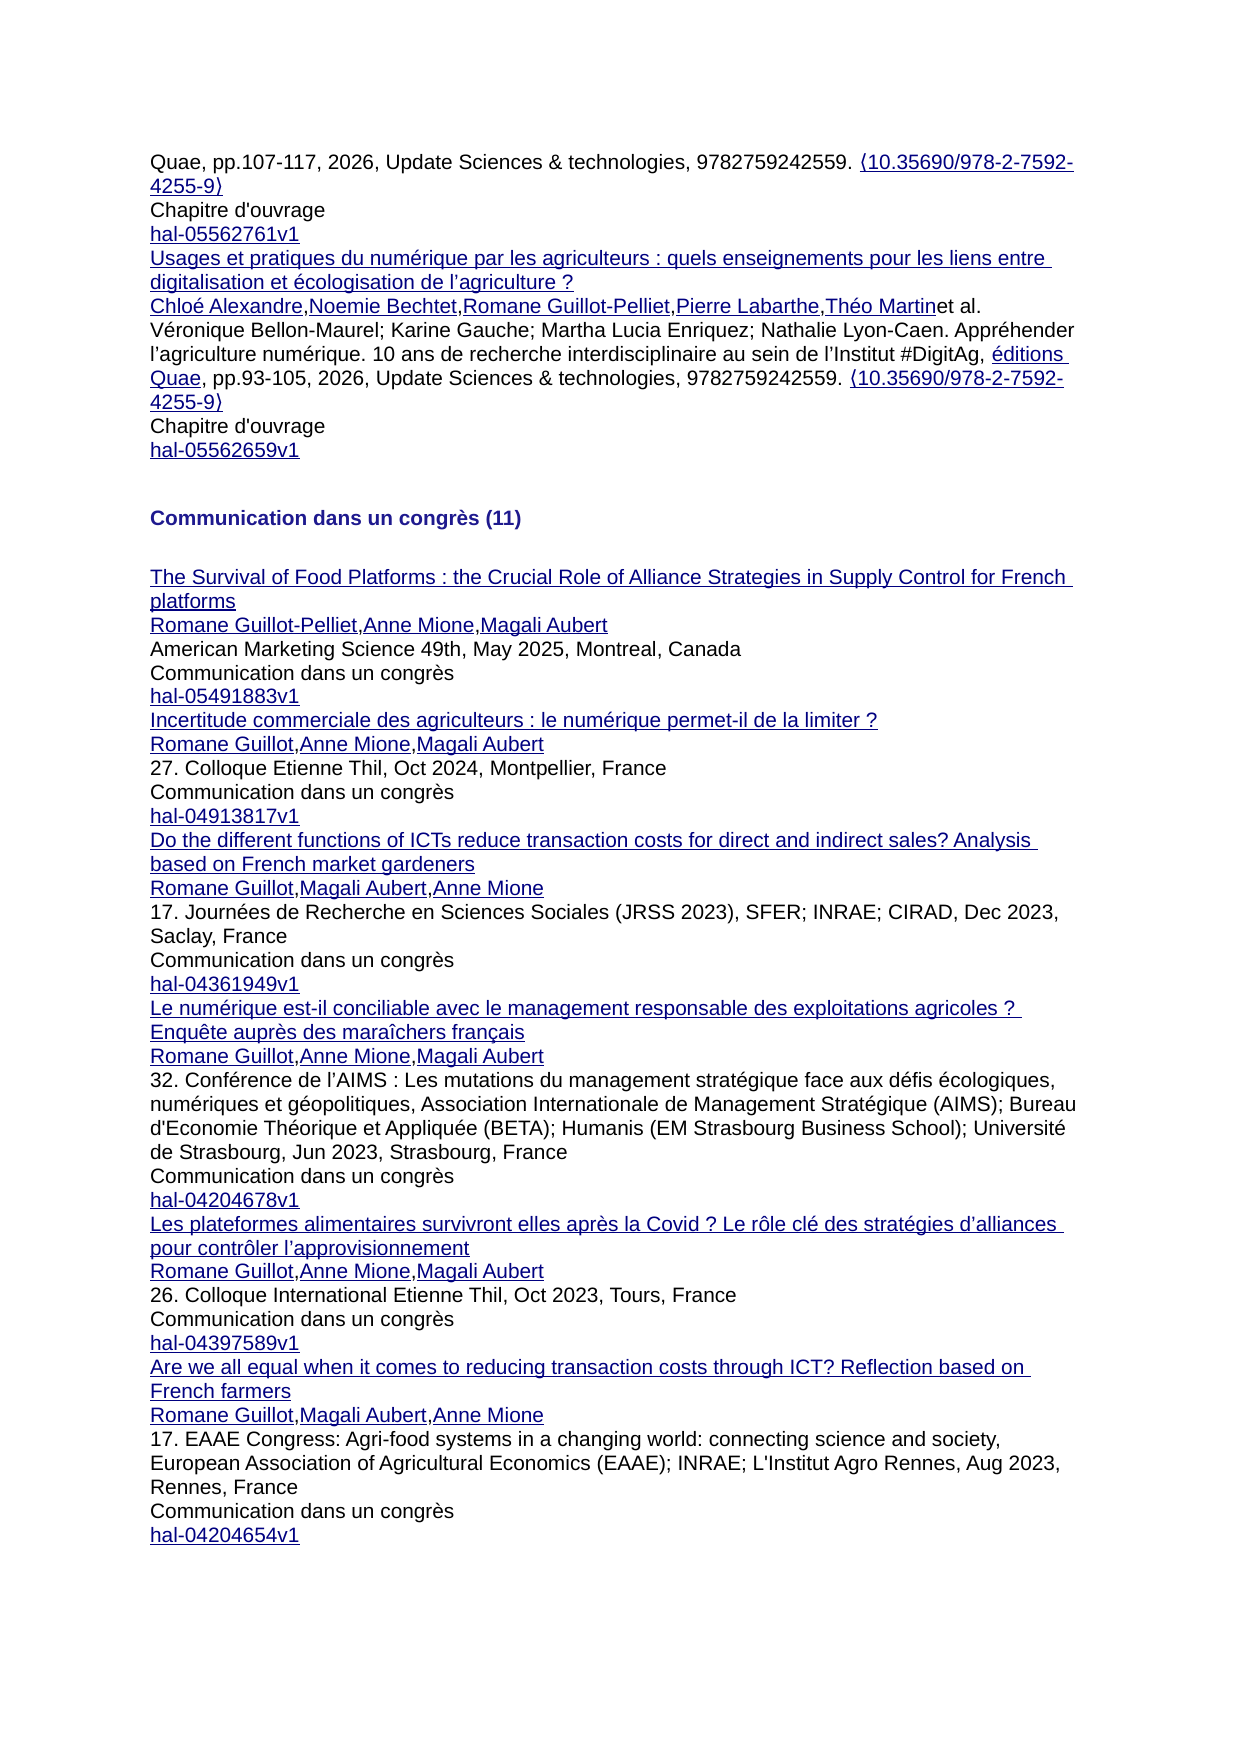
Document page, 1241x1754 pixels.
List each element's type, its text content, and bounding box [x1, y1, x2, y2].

table_header The Survival of Food Platforms : the Crucial Role of Alliance Strategies in Supply Control for French platforms Romane Guillot-Pelliet,Anne Mione,Magali Aubert American Marketing Science 49th, May 2025, Montreal, Canada Communication dans un congrès hal-05491883v1 [150, 565, 1090, 708]
table_cell Do the different functions of ICTs reduce transaction costs for direct and indirect sales? Analysis based on French market gardeners Romane Guillot,Magali Aubert,Anne Mione 17. Journées de Recherche en Sciences Sociales (JRSS 2023), SFER; INRAE; CIRAD, Dec 2023, Saclay, France Communication dans un congrès hal-04361949v1 [150, 828, 1090, 996]
table_cell Les plateformes alimentaires survivront elles après la Covid ? Le rôle clé des stratégies d’alliances pour contrôler l’approvisionnement Romane Guillot,Anne Mione,Magali Aubert 26. Colloque International Etienne Thil, Oct 2023, Tours, France Communication dans un congrès hal-04397589v1 [150, 1211, 1090, 1355]
table_cell Usages et pratiques du numérique par les agriculteurs : quels enseignements pour les liens entre digitalisation et écologisation de l’agriculture ? Chloé Alexandre,Noemie Bechtet,Romane Guillot-Pelliet,Pierre Labarthe,Théo Martinet al. Véronique Bellon-Maurel; Karine Gauche; Martha Lucia Enriquez; Nathalie Lyon-Caen. Appréhender l’agriculture numérique. 10 ans de recherche interdisciplinaire au sein de l’Institut #DigitAg, éditions Quae, pp.93-105, 2026, Update Sciences & technologies, 9782759242559. ⟨10.35690/978-2-7592-4255-9⟩ Chapitre d'ouvrage hal-05562659v1 [150, 246, 1090, 461]
table_cell Are we all equal when it comes to reducing transaction costs through ICT? Reflection based on French farmers Romane Guillot,Magali Aubert,Anne Mione 17. EAAE Congress: Agri-food systems in a changing world: connecting science and society, European Association of Agricultural Economics (EAAE); INRAE; L'Institut Agro Rennes, Aug 2023, Rennes, France Communication dans un congrès hal-04204654v1 [150, 1355, 1090, 1547]
subtitle Communication dans un congrès (11) [150, 506, 1090, 530]
table_header Quae, pp.107-117, 2026, Update Sciences & technologies, 9782759242559. ⟨10.35690/978-2-7592-4255-9⟩ Chapitre d'ouvrage hal-05562761v1 [150, 150, 1090, 246]
table_cell Le numérique est-il conciliable avec le management responsable des exploitations agricoles ? Enquête auprès des maraîchers français Romane Guillot,Anne Mione,Magali Aubert 32. Conférence de l’AIMS : Les mutations du management stratégique face aux défis écologiques, numériques et géopolitiques, Association Internationale de Management Stratégique (AIMS); Bureau d'Economie Théorique et Appliquée (BETA); Humanis (EM Strasbourg Business School); Université de Strasbourg, Jun 2023, Strasbourg, France Communication dans un congrès hal-04204678v1 [150, 996, 1090, 1211]
table_cell Incertitude commerciale des agriculteurs : le numérique permet-il de la limiter ? Romane Guillot,Anne Mione,Magali Aubert 27. Colloque Etienne Thil, Oct 2024, Montpellier, France Communication dans un congrès hal-04913817v1 [150, 708, 1090, 828]
